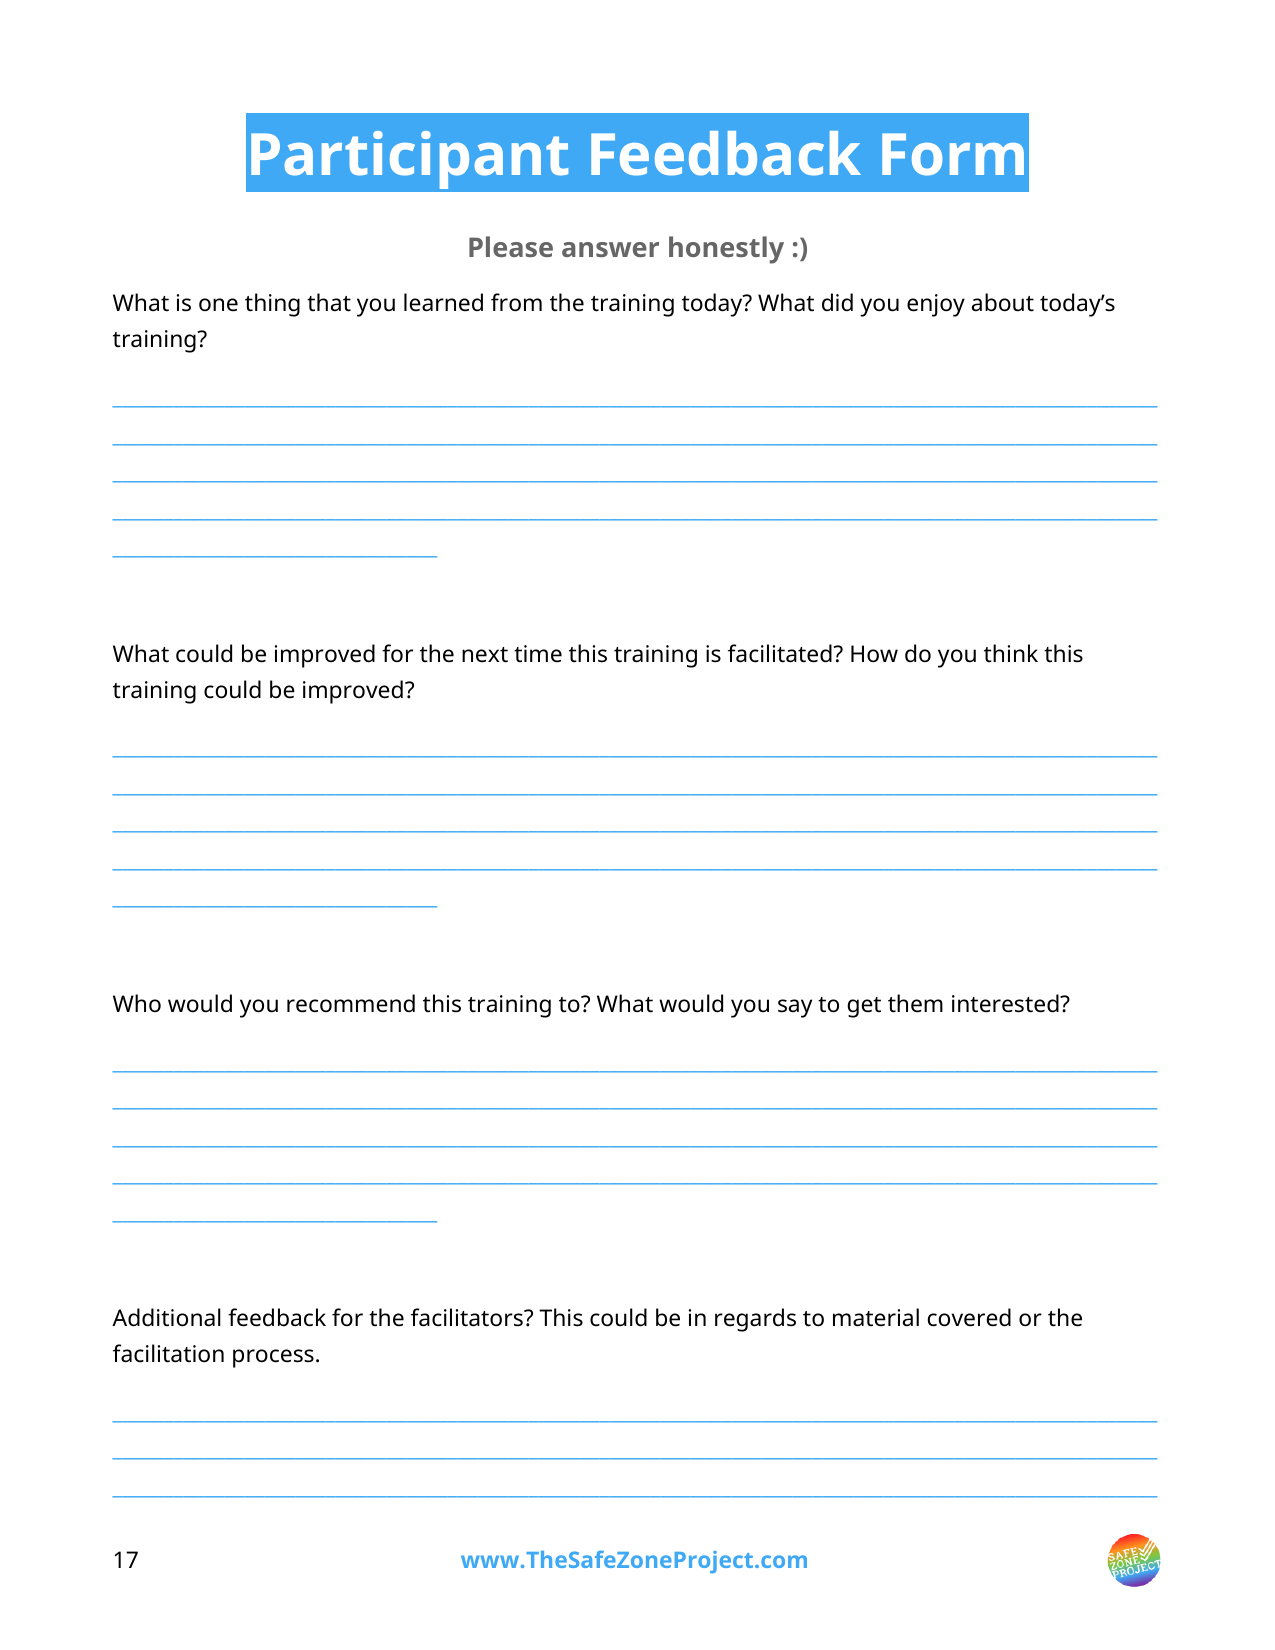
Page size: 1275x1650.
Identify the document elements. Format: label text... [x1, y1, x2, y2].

text ____________________________________________________________________________________________________________________________________________________________________________________________________________________________________________________________________________________________________________________________________________________________________________________________________________________________________________________________ [112, 1044, 1162, 1226]
text ____________________________________________________________________________________________________________________________________________________________________________________________________________________________________________________________________________________________________________________________________________________________________________________________________________________________________________________________ [112, 730, 1162, 912]
text ____________________________________________________________________________________________________________________________________________________________________________________________________________________________________________________________________________________________________________________________________________________________________________________________________________________________________________________________ [112, 380, 1162, 561]
subtitle Please answer honestly :) [112, 229, 1162, 266]
picture [1104, 1530, 1163, 1589]
text _____________________________________________________________________________________________________________________________________________________________________________________________________________________________________________________________________________________________________________________ [112, 1395, 1162, 1501]
text Additional feedback for the facilitators? This could be in regards to material covered or the facilitation process. [112, 1302, 1162, 1369]
text What is one thing that you learned from the training today? What did you enjoy about today’s training? [112, 287, 1162, 354]
text Participant Feedback Form [112, 112, 1162, 192]
text Who would you recommend this training to? What would you say to get them interested? [112, 988, 1162, 1019]
text What could be improved for the next time this training is facilitated? How do you think this training could be improved? [112, 638, 1162, 705]
